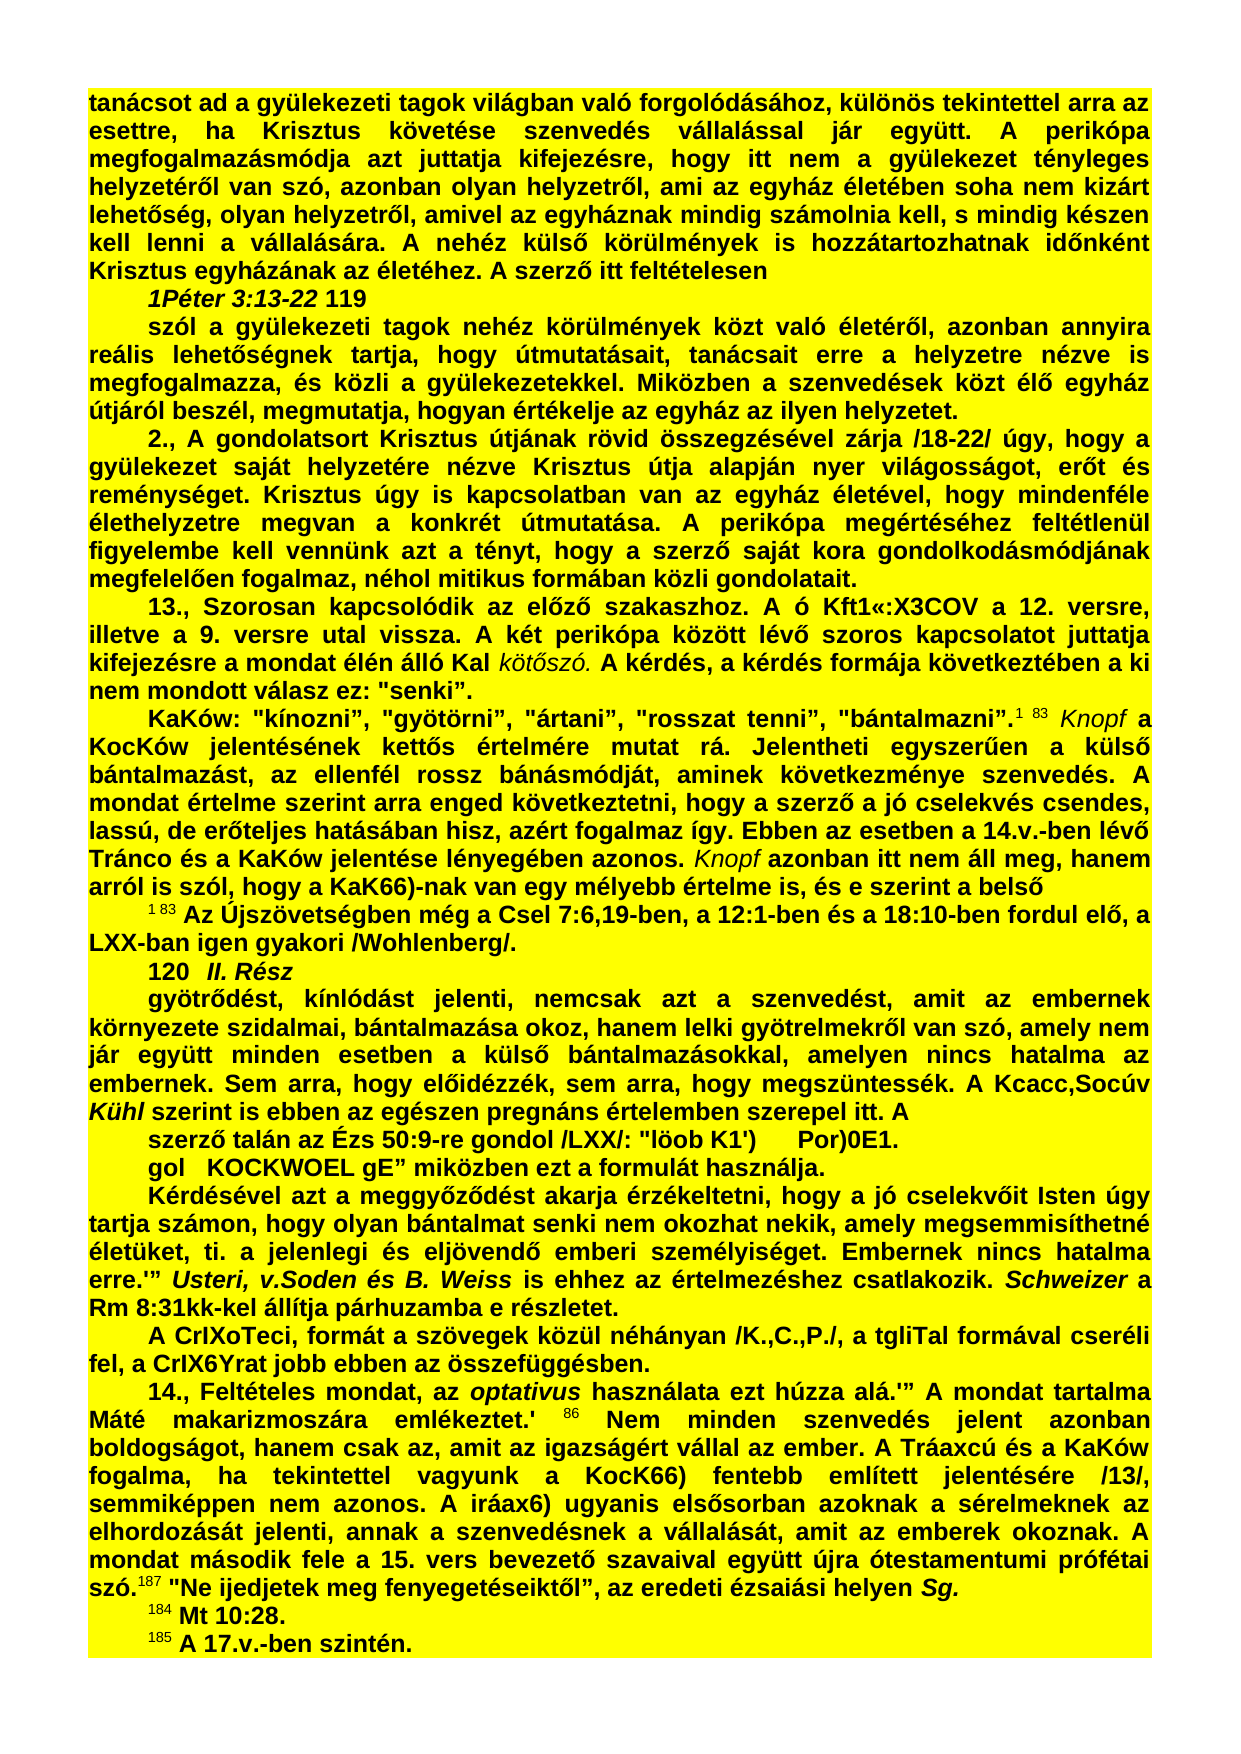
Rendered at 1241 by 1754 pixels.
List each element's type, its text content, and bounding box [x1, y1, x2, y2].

text 1 83 Az Újszövetségben még a Csel 7:6,19-ben, a 12:1-ben és a 18:10-ben fordul elő, a LXX-ban igen gyakori /Wohlenberg/. [88, 901, 1152, 957]
text 2., A gondolatsort Krisztus útjának rövid összegzésével zárja /18-22/ úgy, hogy a gyülekezet saját helyzetére nézve Krisztus útja alapján nyer világosságot, erőt és reménységet. Krisztus úgy is kapcsolatban van az egyház életével, hogy mindenféle élethelyzetre megvan a konkrét útmutatása. A perikópa megértéséhez feltétlenül figyelembe kell vennünk azt a tényt, hogy a szerző saját kora gondolkodásmódjának megfelelően fogalmaz, néhol mitikus formában közli gondolatait. [88, 425, 1152, 593]
text Kérdésével azt a meggyőződést akarja érzékeltetni, hogy a jó cselekvőit Isten úgy tartja számon, hogy olyan bántalmat senki nem okozhat nekik, amely megsemmisíthetné életüket, ti. a jelenlegi és eljövendő emberi személyiséget. Embernek nincs hatalma erre.'” Usteri, v.Soden és B. Weiss is ehhez az értelmezéshez csatlakozik. Schweizer a Rm 8:31kk-kel állítja párhuzamba e részletet. [88, 1181, 1152, 1321]
text gol KOCKWOEL gE” miközben ezt a formulát használja. [88, 1153, 1152, 1181]
text 185 A 17.v.-ben szintén. [88, 1630, 1152, 1658]
text 1Péter 3:13-22 119 [88, 285, 1152, 313]
text 120 II. Rész [88, 957, 1152, 985]
text KaKów: "kínozni”, "gyötörni”, "ártani”, "rosszat tenni”, "bántalmazni”.1 83 Knopf a KocKów jelentésének kettős értelmére mutat rá. Jelentheti egyszerűen a külső bántalmazást, az ellenfél rossz bánásmódját, aminek következménye szenvedés. A mondat értelme szerint arra enged következtetni, hogy a szerző a jó cselekvés csendes, lassú, de erőteljes hatásában hisz, azért fogalmaz így. Ebben az esetben a 14.v.-ben lévő Tránco és a KaKów jelentése lényegében azonos. Knopf azonban itt nem áll meg, hanem arról is szól, hogy a KaK66)-nak van egy mélyebb értelme is, és e szerint a belső [88, 705, 1152, 901]
text 184 Mt 10:28. [88, 1602, 1152, 1630]
text szerző talán az Ézs 50:9-re gondol /LXX/: "löob K1') Por)0E1. [88, 1125, 1152, 1153]
text 14., Feltételes mondat, az optativus használata ezt húzza alá.'” A mondat tartalma Máté makarizmoszára emlékeztet.' 86 Nem minden szenvedés jelent azonban boldogságot, hanem csak az, amit az igazságért vállal az ember. A Tráaxcú és a KaKów fogalma, ha tekintettel vagyunk a KocK66) fentebb említett jelentésére /13/, semmiképpen nem azonos. A iráax6) ugyanis elsősorban azoknak a sérelmeknek az elhordozását jelenti, annak a szenvedésnek a vállalását, amit az emberek okoznak. A mondat második fele a 15. vers bevezető szavaival együtt újra ótestamentumi prófétai szó.187 "Ne ijedjetek meg fenyegetéseiktől”, az eredeti ézsaiási helyen Sg. [88, 1377, 1152, 1602]
text gyötrődést, kínlódást jelenti, nemcsak azt a szenvedést, amit az embernek környezete szidalmai, bántalmazása okoz, hanem lelki gyötrelmekről van szó, amely nem jár együtt minden esetben a külső bántalmazásokkal, amelyen nincs hatalma az embernek. Sem arra, hogy előidézzék, sem arra, hogy megszüntessék. A Kcacc,Socúv Kühl szerint is ebben az egészen pregnáns értelemben szerepel itt. A [88, 985, 1152, 1125]
text tanácsot ad a gyülekezeti tagok világban való forgolódásához, különös tekintettel arra az esettre, ha Krisztus követése szenvedés vállalással jár együtt. A perikópa megfogalmazásmódja azt juttatja kifejezésre, hogy itt nem a gyülekezet tényleges helyzetéről van szó, azonban olyan helyzetről, ami az egyház életében soha nem kizárt lehetőség, olyan helyzetről, amivel az egyháznak mindig számolnia kell, s mindig készen kell lenni a vállalására. A nehéz külső körülmények is hozzátartozhatnak időnként Krisztus egyházának az életéhez. A szerző itt feltételesen [88, 88, 1152, 285]
text 13., Szorosan kapcsolódik az előző szakaszhoz. A ó Kft1«:X3COV a 12. versre, illetve a 9. versre utal vissza. A két perikópa között lévő szoros kapcsolatot juttatja kifejezésre a mondat élén álló Kal kötőszó. A kérdés, a kérdés formája következtében a ki nem mondott válasz ez: "senki”. [88, 593, 1152, 705]
text szól a gyülekezeti tagok nehéz körülmények közt való életéről, azonban annyira reális lehetőségnek tartja, hogy útmutatásait, tanácsait erre a helyzetre nézve is megfogalmazza, és közli a gyülekezetekkel. Miközben a szenvedések közt élő egyház útjáról beszél, megmutatja, hogyan értékelje az egyház az ilyen helyzetet. [88, 313, 1152, 425]
text A CrIXoTeci, formát a szövegek közül néhányan /K.,C.,P./, a tgliTal formával cseréli fel, a CrIX6Yrat jobb ebben az összefüggésben. [88, 1321, 1152, 1377]
